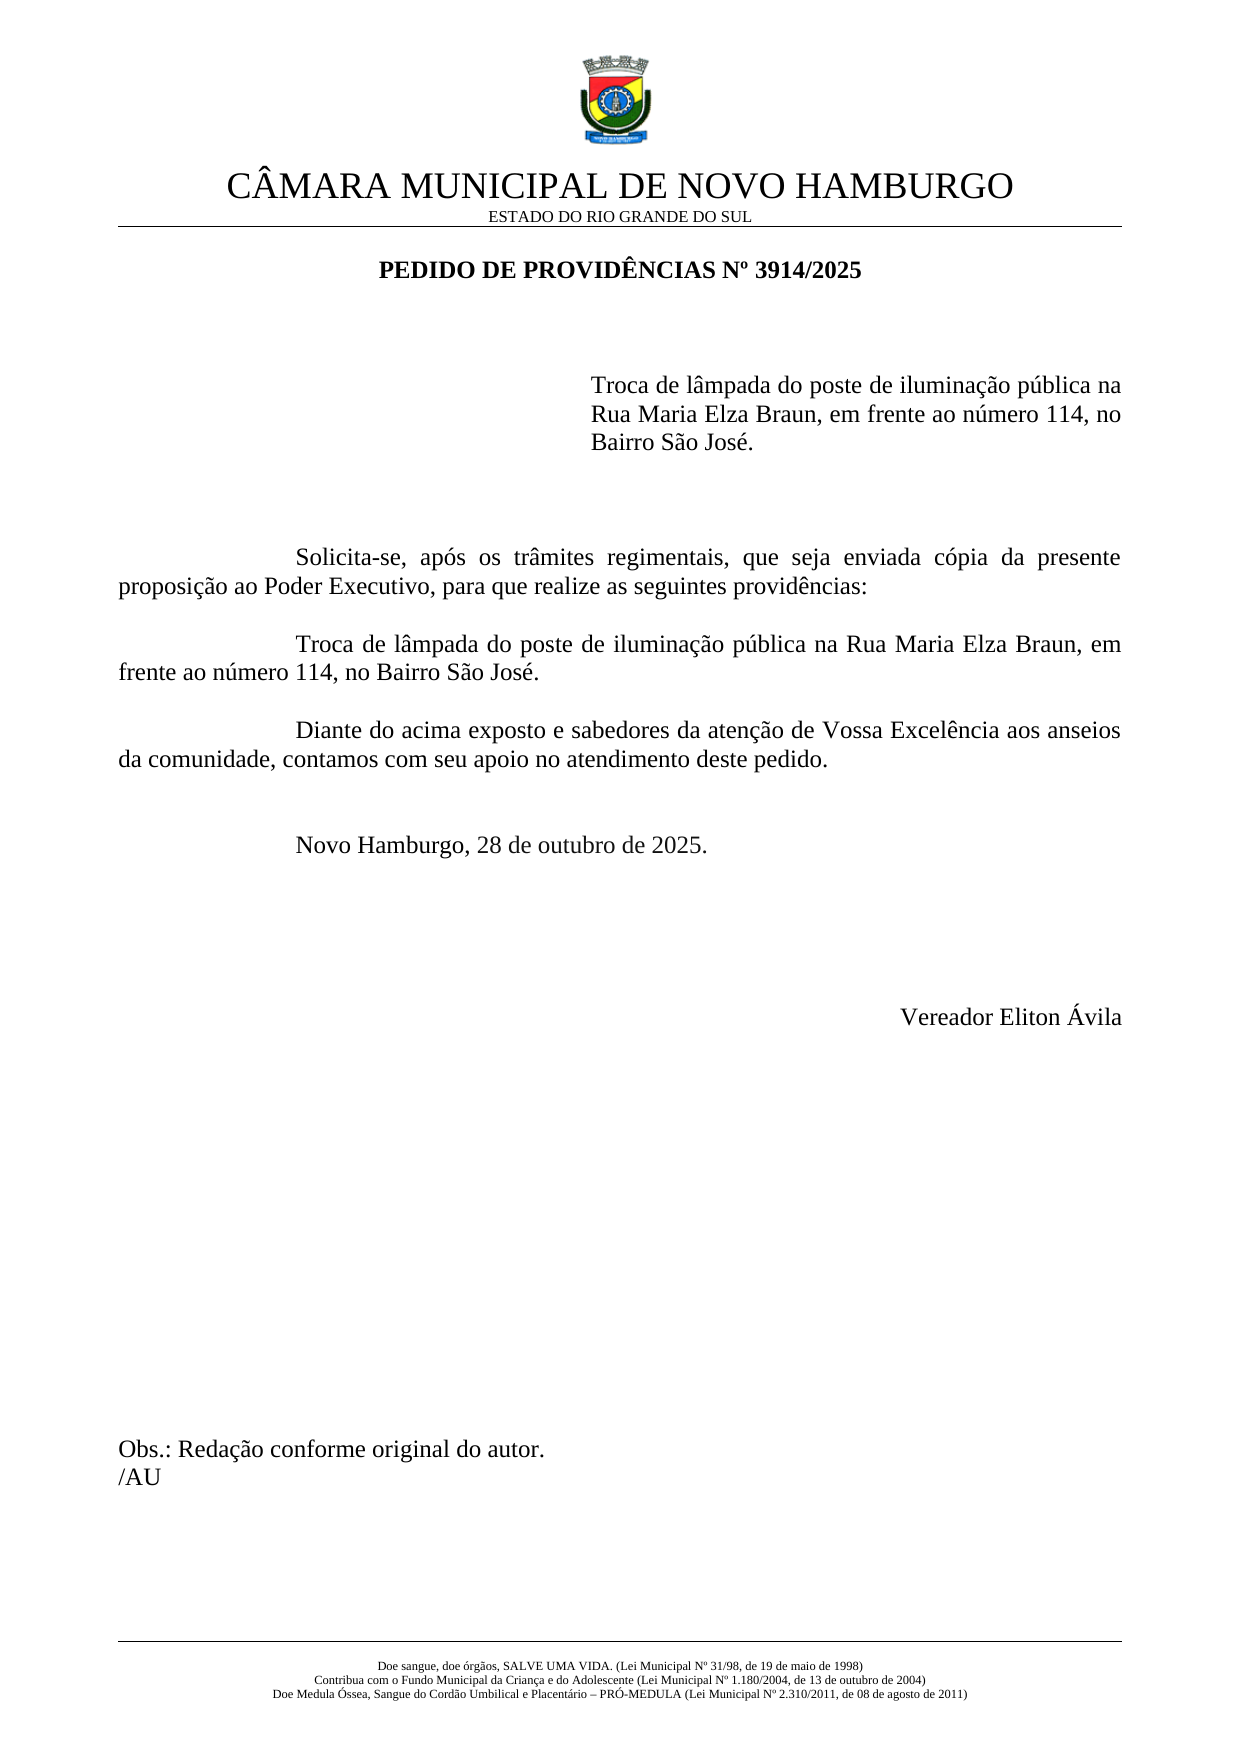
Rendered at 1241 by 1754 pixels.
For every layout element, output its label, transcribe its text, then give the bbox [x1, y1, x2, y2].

text Obs.: Redação conforme original do autor. [118, 1434, 1122, 1462]
picture [574, 48, 655, 149]
text Diante do acima exposto e sabedores da atenção de Vossa Excelência aos anseios da comunidade, contamos com seu apoio no atendimento deste pedido. [118, 715, 1122, 772]
text Troca de lâmpada do poste de iluminação pública na Rua Maria Elza Braun, em frente ao número 114, no Bairro São José. [591, 370, 1122, 456]
text Solicita-se, após os trâmites regimentais, que seja enviada cópia da presente proposição ao Poder Executivo, para que realize as seguintes providências: [118, 542, 1122, 600]
text Troca de lâmpada do poste de iluminação pública na Rua Maria Elza Braun, em frente ao número 114, no Bairro São José. [118, 629, 1122, 686]
text Novo Hamburgo, 28 de outubro de 2025. [118, 830, 1122, 859]
text Vereador Eliton Ávila [118, 1002, 1122, 1031]
text /AU [118, 1462, 1122, 1491]
text PEDIDO DE PROVIDÊNCIAS Nº 3914/2025 [118, 255, 1122, 284]
